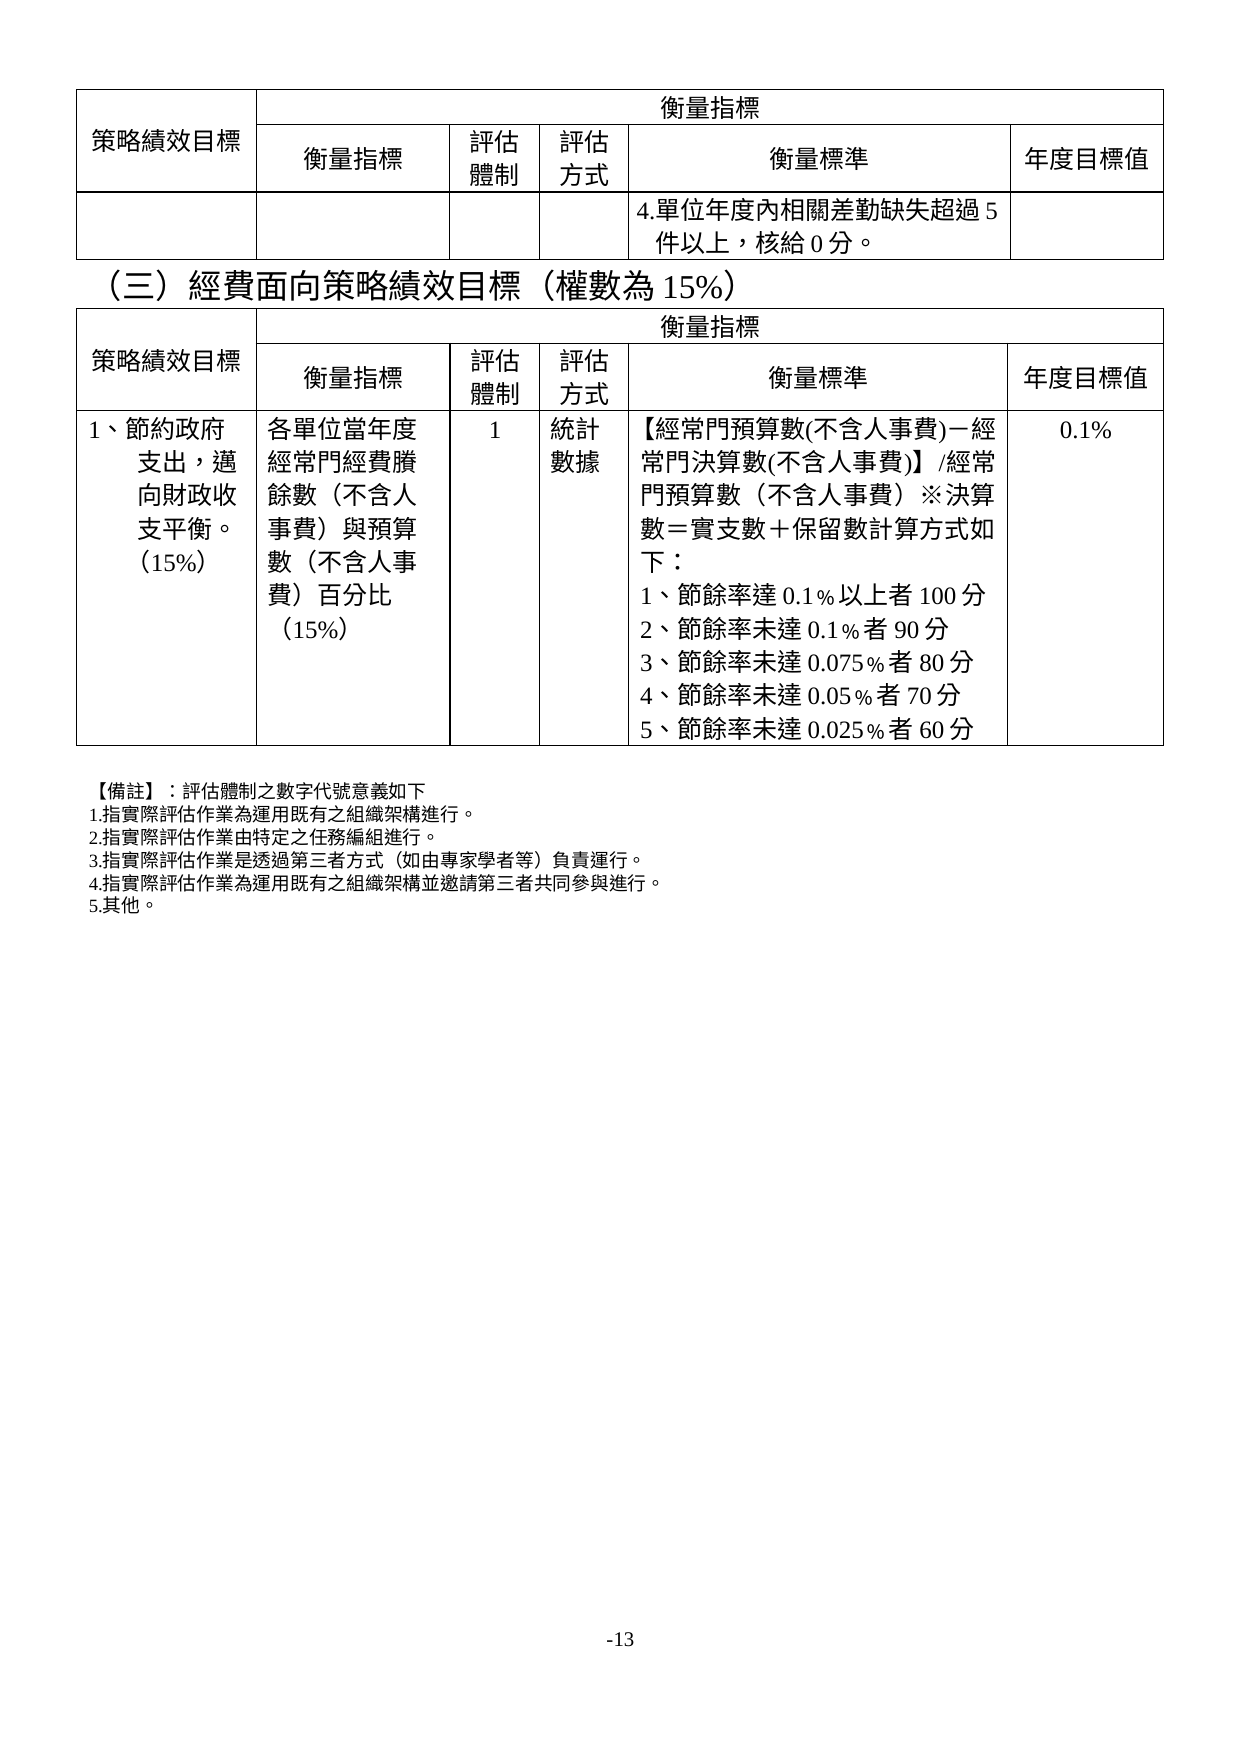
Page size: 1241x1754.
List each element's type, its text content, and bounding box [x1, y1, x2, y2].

table_cell 評估體制 [451, 344, 539, 410]
table_cell [540, 193, 628, 259]
table_cell 4.單位年度內相關差勤缺失超過5件以上，核給0分。 [629, 193, 1010, 259]
list 指實際評估作業由特定之任務編組進行。 [88, 829, 1152, 848]
table_cell 衡量標準 [629, 125, 1010, 191]
table_cell 衡量指標 [257, 125, 449, 191]
table_cell [450, 193, 539, 259]
table_cell 【經常門預算數(不含人事費)－經常門決算數(不含人事費)】/經常門預算數（不含人事費）※決算數＝實支數＋保留數計算方式如下： 1、節餘率達0.1﹪以上者100分 2、節餘率未達0.1﹪者 90分 3、節餘率未達0.075﹪者 80分 4、節餘率未達0.05﹪者 70分 5、節餘率未達0.025﹪者 60分 [629, 411, 1007, 745]
table_cell 統計數據 [540, 411, 628, 745]
table_cell [1011, 193, 1163, 259]
list 指實際評估作業為運用既有之組織架構並邀請第三者共同參與進行。 [88, 875, 1152, 894]
table_cell 0.1% [1008, 411, 1163, 745]
table_cell 衡量指標 [257, 344, 449, 410]
table_cell [77, 193, 256, 259]
table_cell [257, 193, 449, 259]
table_cell 節約政府支出，邁向財政收支平衡。 （15%） [77, 411, 256, 745]
text 【備註】：評估體制之數字代號意義如下 [88, 783, 1152, 802]
table_cell 評估體制 [450, 125, 539, 191]
table_cell 衡量標準 [629, 344, 1007, 410]
text （三）經費面向策略績效目標（權數為15%） [88, 260, 1152, 308]
list 指實際評估作業為運用既有之組織架構進行。 [88, 806, 1152, 825]
table_cell 年度目標值 [1008, 344, 1163, 410]
list 其他。 [88, 898, 1152, 917]
table_header 策略績效目標 [77, 309, 256, 410]
table_cell 各單位當年度經常門經費賸餘數（不含人事費）與預算數（不含人事費）百分比（15%） [257, 411, 449, 745]
table_header 策略績效目標 [77, 90, 256, 191]
table_header 衡量指標 [257, 309, 1163, 343]
table_header 衡量指標 [257, 90, 1163, 124]
list 指實際評估作業是透過第三者方式（如由專家學者等）負責運行。 [88, 852, 1152, 871]
table_cell 年度目標值 [1011, 125, 1163, 191]
table_cell 1 [451, 411, 539, 745]
table_cell 評估方式 [540, 125, 628, 191]
table_cell 評估方式 [540, 344, 628, 410]
